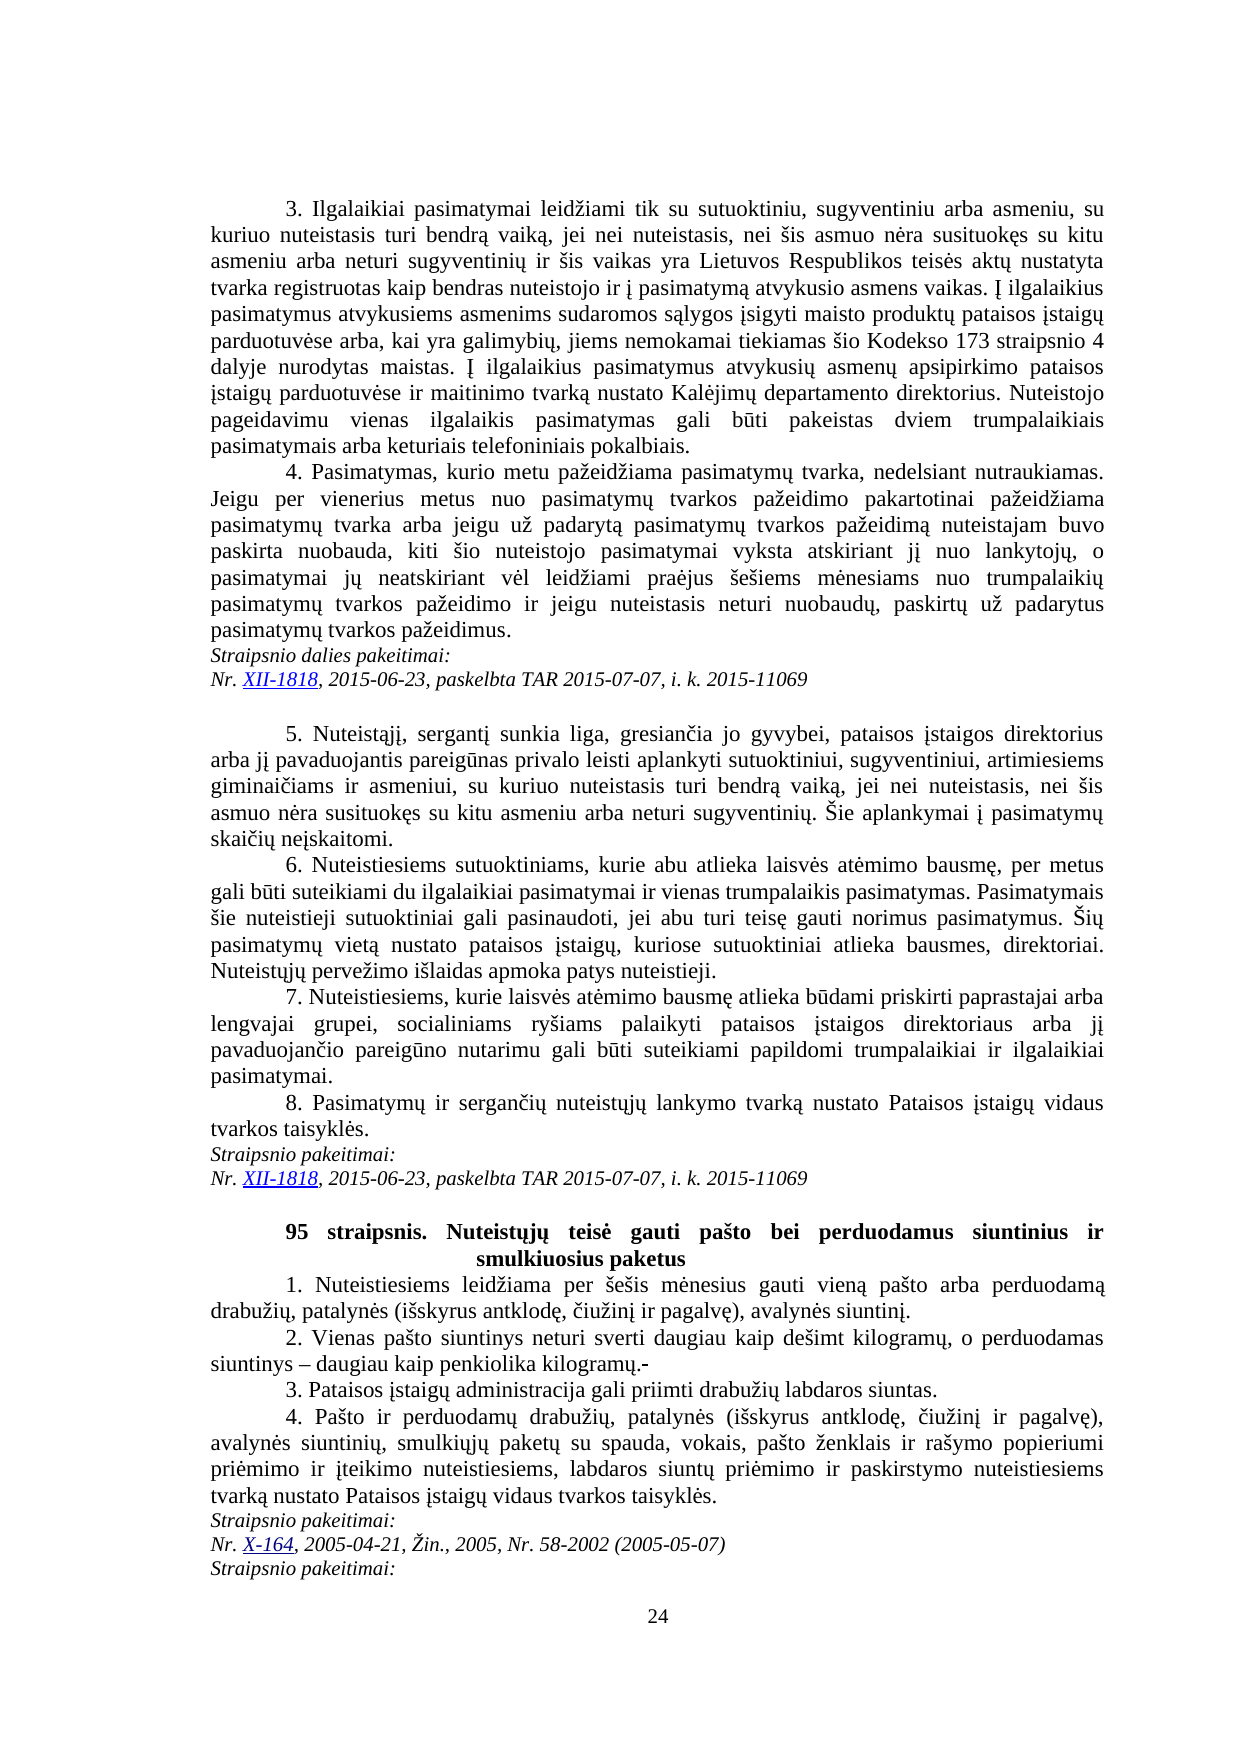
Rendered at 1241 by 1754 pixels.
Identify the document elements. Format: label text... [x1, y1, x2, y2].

text 4. Pašto ir perduodamų drabužių, patalynės (išskyrus antklodę, čiužinį ir pagalvę), avalynės siuntinių, smulkiųjų paketų su spauda, vokais, pašto ženklais ir rašymo popieriumi priėmimo ir įteikimo nuteistiesiems, labdaros siuntų priėmimo ir paskirstymo nuteistiesiems tvarką nustato Pataisos įstaigų vidaus tvarkos taisyklės. [210, 1403, 1105, 1508]
text Nr. XII-1818, 2015-06-23, paskelbta TAR 2015-07-07, i. k. 2015-11069 [210, 1166, 1105, 1189]
text Straipsnio pakeitimai: [210, 1508, 1105, 1532]
text 8. Pasimatymų ir sergančių nuteistųjų lankymo tvarką nustato Pataisos įstaigų vidaus tvarkos taisyklės. [210, 1089, 1105, 1141]
text 2. Vienas pašto siuntinys neturi sverti daugiau kaip dešimt kilogramų, o perduodamas siuntinys – daugiau kaip penkiolika kilogramų. [210, 1324, 1105, 1376]
text 7. Nuteistiesiems, kurie laisvės atėmimo bausmę atlieka būdami priskirti paprastajai arba lengvajai grupei, socialiniams ryšiams palaikyti pataisos įstaigos direktoriaus arba jį pavaduojančio pareigūno nutarimu gali būti suteikiami papildomi trumpalaikiai ir ilgalaikiai pasimatymai. [210, 983, 1105, 1089]
text 6. Nuteistiesiems sutuoktiniams, kurie abu atlieka laisvės atėmimo bausmę, per metus gali būti suteikiami du ilgalaikiai pasimatymai ir vienas trumpalaikis pasimatymas. Pasimatymais šie nuteistieji sutuoktiniai gali pasinaudoti, jei abu turi teisę gauti norimus pasimatymus. Šių pasimatymų vietą nustato pataisos įstaigų, kuriose sutuoktiniai atlieka bausmes, direktoriai. Nuteistųjų pervežimo išlaidas apmoka patys nuteistieji. [210, 852, 1105, 983]
text Straipsnio pakeitimai: [210, 1556, 1105, 1580]
text Straipsnio dalies pakeitimai: [210, 643, 1105, 667]
text Nr. XII-1818, 2015-06-23, paskelbta TAR 2015-07-07, i. k. 2015-11069 [210, 667, 1105, 691]
text 4. Pasimatymas, kurio metu pažeidžiama pasimatymų tvarka, nedelsiant nutraukiamas. Jeigu per vienerius metus nuo pasimatymų tvarkos pažeidimo pakartotinai pažeidžiama pasimatymų tvarka arba jeigu už padarytą pasimatymų tvarkos pažeidimą nuteistajam buvo paskirta nuobauda, kiti šio nuteistojo pasimatymai vyksta atskiriant jį nuo lankytojų, o pasimatymai jų neatskiriant vėl leidžiami praėjus šešiems mėnesiams nuo trumpalaikių pasimatymų tvarkos pažeidimo ir jeigu nuteistasis neturi nuobaudų, paskirtų už padarytus pasimatymų tvarkos pažeidimus. [210, 458, 1105, 643]
subtitle 3. Ilgalaikiai pasimatymai leidžiami tik su sutuoktiniu, sugyventiniu arba asmeniu, su kuriuo nuteistasis turi bendrą vaiką, jei nei nuteistasis, nei šis asmuo nėra susituokęs su kitu asmeniu arba neturi sugyventinių ir šis vaikas yra Lietuvos Respublikos teisės aktų nustatyta tvarka registruotas kaip bendras nuteistojo ir į pasimatymą atvykusio asmens vaikas. Į ilgalaikius pasimatymus atvykusiems asmenims sudaromos sąlygos įsigyti maisto produktų pataisos įstaigų parduotuvėse arba, kai yra galimybių, jiems nemokamai tiekiamas šio Kodekso 173 straipsnio 4 dalyje nurodytas maistas. Į ilgalaikius pasimatymus atvykusių asmenų apsipirkimo pataisos įstaigų parduotuvėse ir maitinimo tvarką nustato Kalėjimų departamento direktorius. Nuteistojo pageidavimu vienas ilgalaikis pasimatymas gali būti pakeistas dviem trumpalaikiais pasimatymais arba keturiais telefoniniais pokalbiais. [210, 195, 1105, 458]
text 1. Nuteistiesiems leidžiama per šešis mėnesius gauti vieną pašto arba perduodamą drabužių, patalynės (išskyrus antklodę, čiužinį ir pagalvę), avalynės siuntinį. [210, 1271, 1105, 1324]
text Straipsnio pakeitimai: [210, 1141, 1105, 1166]
text 3. Pataisos įstaigų administracija gali priimti drabužių labdaros siuntas. [210, 1376, 1105, 1403]
text 5. Nuteistąjį, sergantį sunkia liga, gresiančia jo gyvybei, pataisos įstaigos direktorius arba jį pavaduojantis pareigūnas privalo leisti aplankyti sutuoktiniui, sugyventiniui, artimiesiems giminaičiams ir asmeniui, su kuriuo nuteistasis turi bendrą vaiką, jei nei nuteistasis, nei šis asmuo nėra susituokęs su kitu asmeniu arba neturi sugyventinių. Šie aplankymai į pasimatymų skaičių neįskaitomi. [210, 720, 1105, 852]
text Nr. X-164, 2005-04-21, Žin., 2005, Nr. 58-2002 (2005-05-07) [210, 1532, 1105, 1556]
text 95 straipsnis. Nuteistųjų teisė gauti pašto bei perduodamus siuntinius ir smulkiuosius paketus [285, 1218, 1105, 1271]
